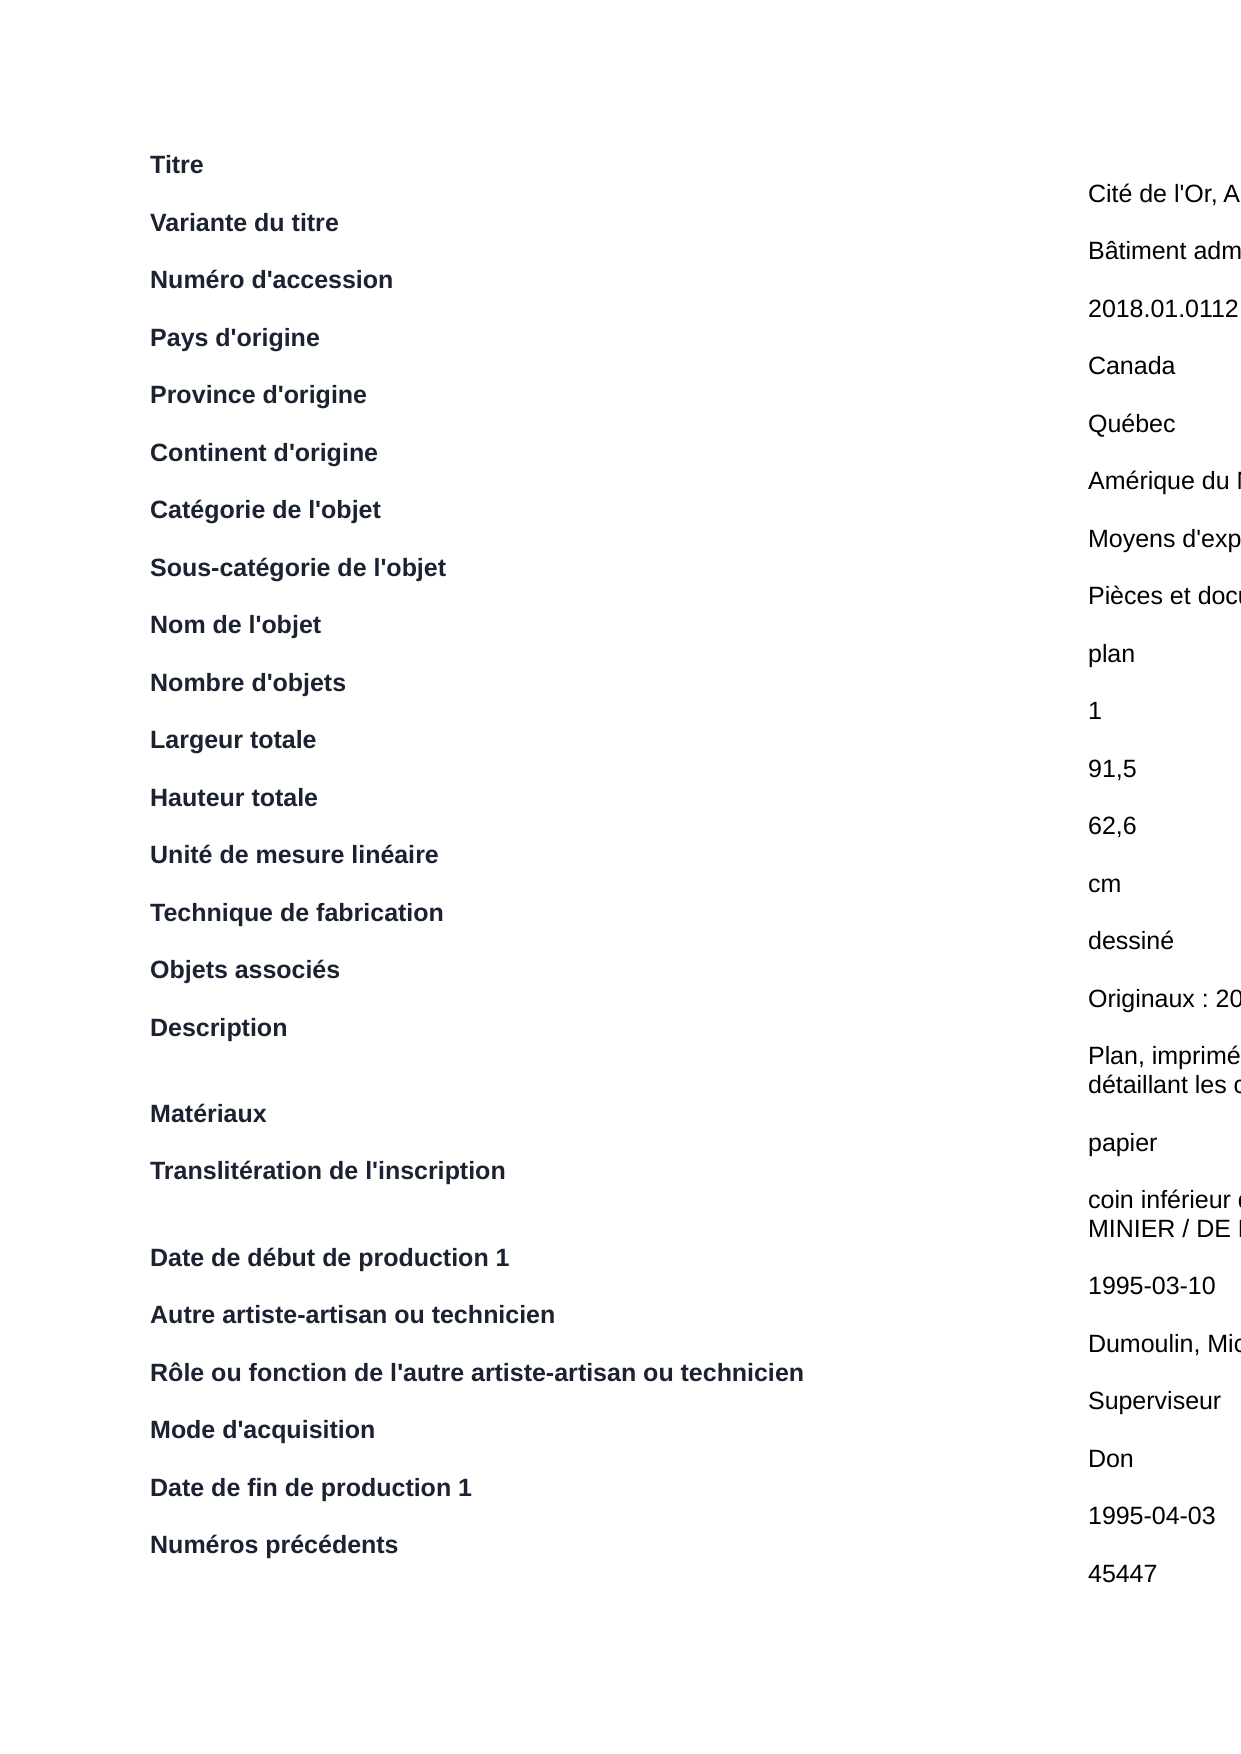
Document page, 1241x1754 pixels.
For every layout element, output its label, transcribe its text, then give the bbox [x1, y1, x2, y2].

text Autre artiste-artisan ou technicien [150, 1300, 1090, 1329]
text dessiné [1088, 926, 1240, 955]
text Amérique du Nord [1088, 466, 1240, 495]
text Technique de fabrication [150, 897, 1090, 926]
text Date de début de production 1 [150, 1242, 1090, 1271]
text Numéros précédents [150, 1530, 1090, 1559]
text cm [1088, 869, 1240, 897]
text Nombre d'objets [150, 667, 1090, 696]
text Mode d'acquisition [150, 1415, 1090, 1444]
text Bâtiment administration - 1ier étage, structure [1088, 236, 1240, 265]
text Nom de l'objet [150, 610, 1090, 639]
text 62,6 [1088, 811, 1240, 840]
text Rôle ou fonction de l'autre artiste-artisan ou technicien [150, 1357, 1090, 1386]
text Description [150, 1012, 1090, 1041]
text Superviseur [1088, 1386, 1240, 1415]
text Hauteur totale [150, 782, 1090, 811]
text Moyens d'expression [1088, 524, 1240, 552]
text Translitération de l'inscription [150, 1156, 1090, 1185]
text Objets associés [150, 955, 1090, 984]
text Matériaux [150, 1099, 1090, 1127]
text 1995-03-10 [1088, 1271, 1240, 1300]
text Unité de mesure linéaire [150, 840, 1090, 869]
text Pays d'origine [150, 322, 1090, 351]
text plan [1088, 639, 1240, 667]
text Date de fin de production 1 [150, 1472, 1090, 1501]
text 1995-04-03 [1088, 1501, 1240, 1530]
text Dumoulin, Michel [1088, 1329, 1240, 1357]
text papier [1088, 1127, 1240, 1156]
text Cité de l'Or, Administration/Sécherie [1088, 179, 1240, 207]
text 45447 [1088, 1559, 1240, 1587]
text Province d'origine [150, 380, 1090, 409]
text Largeur totale [150, 725, 1090, 754]
text Variante du titre [150, 207, 1090, 236]
text Canada [1088, 351, 1240, 380]
text Sous-catégorie de l'objet [150, 552, 1090, 581]
text Titre [150, 150, 1090, 179]
text Originaux : 2018.01.0112.01-07 Copies : 2018.01.0113-0122 [1088, 984, 1240, 1012]
text 2018.01.0112.02 [1088, 294, 1240, 322]
text Catégorie de l'objet [150, 495, 1090, 524]
text 91,5 [1088, 754, 1240, 782]
text Numéro d'accession [150, 265, 1090, 294]
text Pièces et documents [1088, 581, 1240, 610]
text 1 [1088, 696, 1240, 725]
text Don [1088, 1444, 1240, 1472]
text Continent d'origine [150, 437, 1090, 466]
text Québec [1088, 409, 1240, 437]
